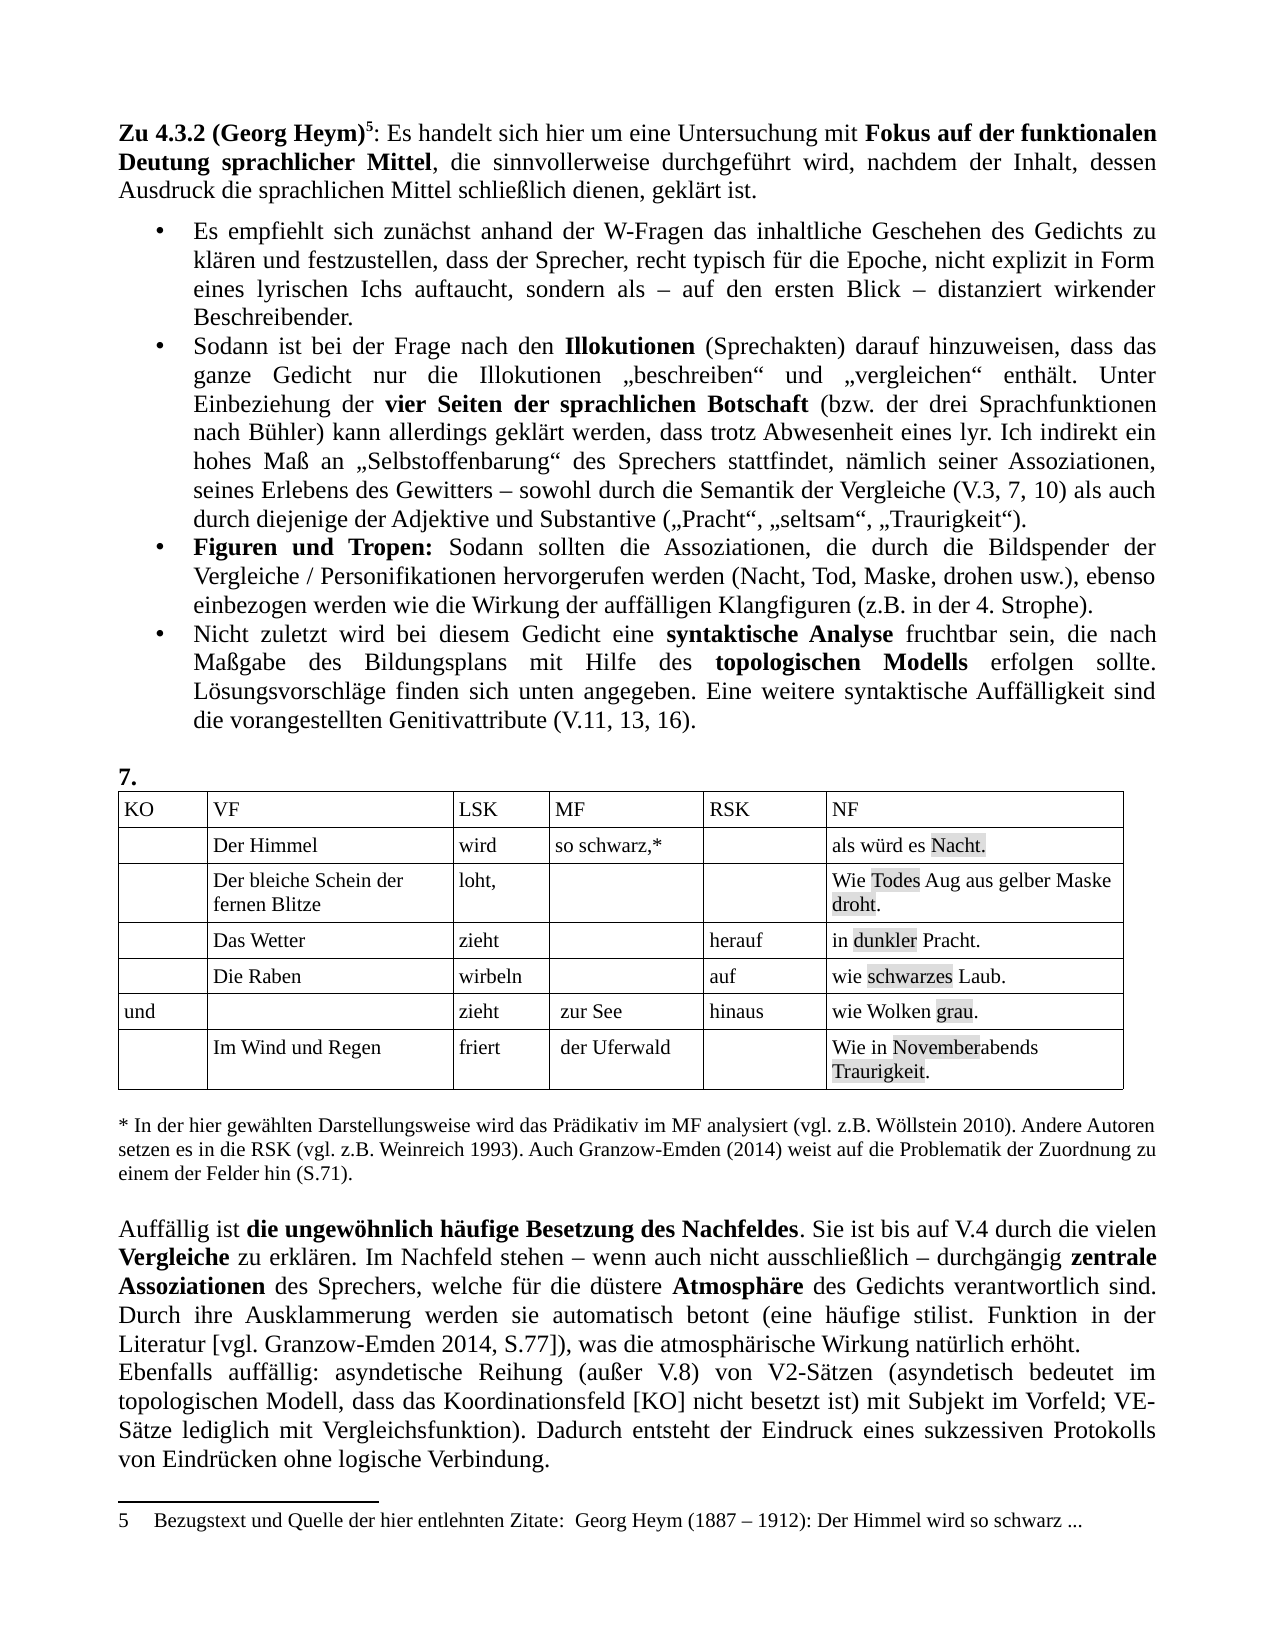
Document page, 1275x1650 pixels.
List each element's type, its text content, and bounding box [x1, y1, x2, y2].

table_cell [208, 994, 453, 1029]
table_cell zieht [454, 994, 549, 1029]
text Bezugstext und Quelle der hier entlehnten Zitate: Georg Heym (1887 – 1912): Der Himmel wird so schwarz ... [118, 1508, 1157, 1532]
table_cell [119, 828, 207, 862]
text Ebenfalls auffällig: asyndetische Reihung (außer V.8) von V2-Sätzen (asyndetisch bedeutet im topologischen Modell, dass das Koordinationsfeld [KO] nicht besetzt ist) mit Subjekt im Vorfeld; VE-Sätze lediglich mit Vergleichsfunktion). Dadurch entsteht der Eindruck eines sukzessiven Protokolls von Eindrücken ohne logische Verbindung. [118, 1357, 1157, 1472]
table_header KO [119, 792, 207, 827]
table_header RSK [704, 792, 826, 827]
list Sodann ist bei der Frage nach den Illokutionen (Sprechakten) darauf hinzuweisen, dass das ganze Gedicht nur die Illokutionen „beschreiben“ und „vergleichen“ enthält. Unter Einbeziehung der vier Seiten der sprachlichen Botschaft (bzw. der drei Sprachfunktionen nach Bühler) kann allerdings geklärt werden, dass trotz Abwesenheit eines lyr. Ich indirekt ein hohes Maß an „Selbstoffenbarung“ des Sprechers stattfindet, nämlich seiner Assoziationen, seines Erlebens des Gewitters – sowohl durch die Semantik der Vergleiche (V.3, 7, 10) als auch durch diejenige der Adjektive und Substantive („Pracht“, „seltsam“, „Traurigkeit“). [156, 331, 1157, 532]
table_cell [704, 828, 826, 862]
table_cell [119, 959, 207, 993]
table_cell in dunkler Pracht. [827, 923, 1123, 958]
table_cell wie Wolken grau. [827, 994, 1123, 1029]
table_cell Im Wind und Regen [208, 1030, 453, 1089]
table_cell wie schwarzes Laub. [827, 959, 1123, 993]
table_cell Das Wetter [208, 923, 453, 958]
list Figuren und Tropen: Sodann sollten die Assoziationen, die durch die Bildspender der Vergleiche / Personifikationen hervorgerufen werden (Nacht, Tod, Maske, drohen usw.), ebenso einbezogen werden wie die Wirkung der auffälligen Klangfiguren (z.B. in der 4. Strophe). [156, 532, 1157, 619]
table_cell herauf [704, 923, 826, 958]
table_header MF [550, 792, 703, 827]
table_cell zieht [454, 923, 549, 958]
table_cell [119, 923, 207, 958]
table_cell [704, 1030, 826, 1089]
table_cell [550, 923, 703, 958]
table_header VF [208, 792, 453, 827]
table_cell Wie Todes Aug aus gelber Maske droht. [827, 864, 1123, 922]
table_cell wird [454, 828, 549, 862]
table_cell Wie in Novemberabends Traurigkeit. [827, 1030, 1123, 1089]
table_cell friert [454, 1030, 549, 1089]
table_header LSK [454, 792, 549, 827]
table_cell [119, 864, 207, 922]
text 7. [118, 762, 1157, 791]
table_cell [119, 1030, 207, 1089]
list Nicht zuletzt wird bei diesem Gedicht eine syntaktische Analyse fruchtbar sein, die nach Maßgabe des Bildungsplans mit Hilfe des topologischen Modells erfolgen sollte. Lösungsvorschläge finden sich unten angegeben. Eine weitere syntaktische Auffälligkeit sind die vorangestellten Genitivattribute (V.11, 13, 16). [156, 619, 1157, 734]
table_cell und [119, 994, 207, 1029]
table_cell [704, 864, 826, 922]
table_cell [550, 864, 703, 922]
table_cell als würd es Nacht. [827, 828, 1123, 862]
list Es empfiehlt sich zunächst anhand der W-Fragen das inhaltliche Geschehen des Gedichts zu klären und festzustellen, dass der Sprecher, recht typisch für die Epoche, nicht explizit in Form eines lyrischen Ichs auftaucht, sondern als – auf den ersten Blick – distanziert wirkender Beschreibender. [156, 216, 1157, 331]
table_header NF [827, 792, 1123, 827]
table_cell so schwarz,* [550, 828, 703, 862]
text * In der hier gewählten Darstellungsweise wird das Prädikativ im MF analysiert (vgl. z.B. Wöllstein 2010). Andere Autoren setzen es in die RSK (vgl. z.B. Weinreich 1993). Auch Granzow-Emden (2014) weist auf die Problematik der Zuordnung zu einem der Felder hin (S.71). [118, 1113, 1157, 1185]
table_cell Die Raben [208, 959, 453, 993]
table_cell hinaus [704, 994, 826, 1029]
table_cell Der Himmel [208, 828, 453, 862]
table_cell auf [704, 959, 826, 993]
table_cell zur See [550, 994, 703, 1029]
text Auffällig ist die ungewöhnlich häufige Besetzung des Nachfeldes. Sie ist bis auf V.4 durch die vielen Vergleiche zu erklären. Im Nachfeld stehen – wenn auch nicht ausschließlich – durchgängig zentrale Assoziationen des Sprechers, welche für die düstere Atmosphäre des Gedichts verantwortlich sind. Durch ihre Ausklammerung werden sie automatisch betont (eine häufige stilist. Funktion in der Literatur [vgl. Granzow-Emden 2014, S.77]), was die atmosphärische Wirkung natürlich erhöht. [118, 1214, 1157, 1357]
text Zu 4.3.2 (Georg Heym): Es handelt sich hier um eine Untersuchung mit Fokus auf der funktionalen Deutung sprachlicher Mittel, die sinnvollerweise durchgeführt wird, nachdem der Inhalt, dessen Ausdruck die sprachlichen Mittel schließlich dienen, geklärt ist. [118, 118, 1157, 204]
table_cell der Uferwald [550, 1030, 703, 1089]
table_cell loht, [454, 864, 549, 922]
table_cell wirbeln [454, 959, 549, 993]
table_cell Der bleiche Schein der fernen Blitze [208, 864, 453, 922]
table_cell [550, 959, 703, 993]
